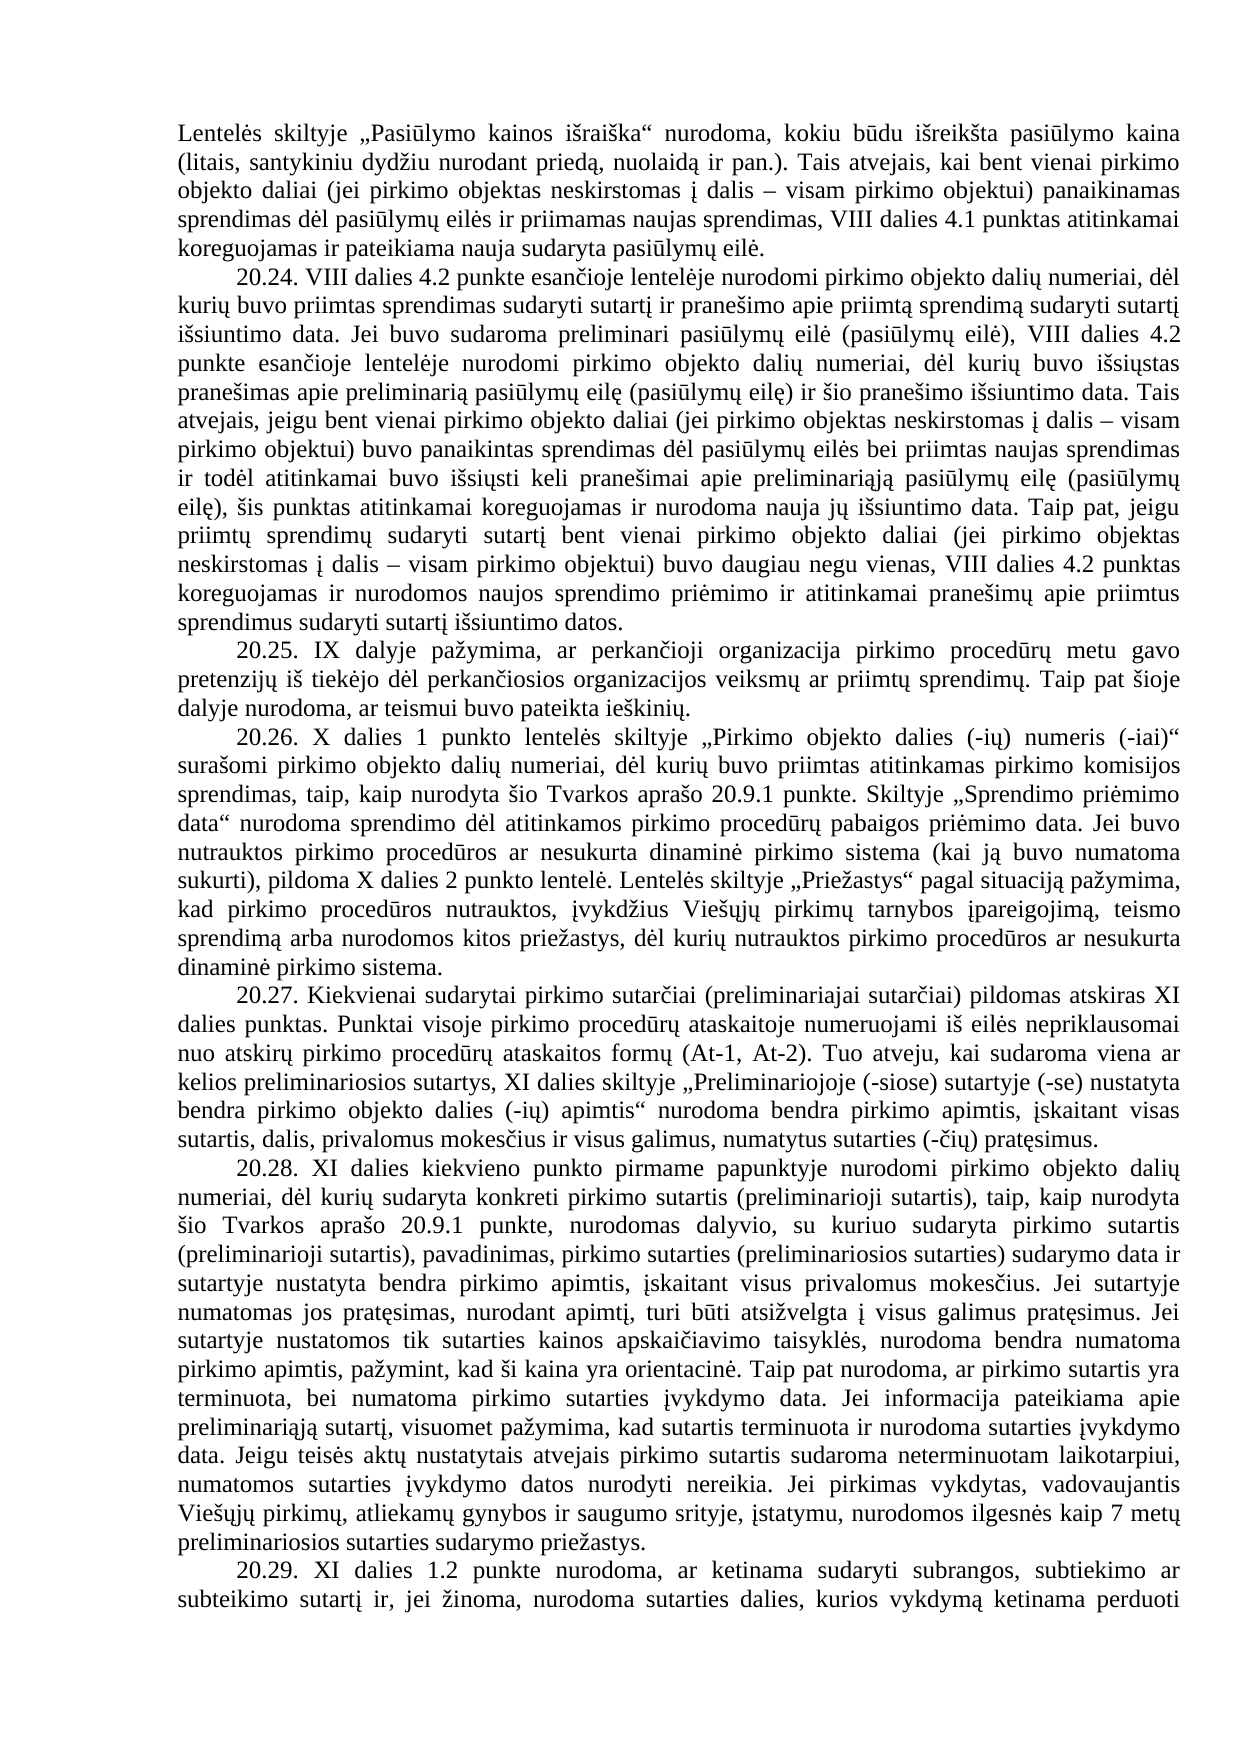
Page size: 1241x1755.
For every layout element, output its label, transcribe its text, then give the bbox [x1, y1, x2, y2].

text 20.24. VIII dalies 4.2 punkte esančioje lentelėje nurodomi pirkimo objekto dalių numeriai, dėl kurių buvo priimtas sprendimas sudaryti sutartį ir pranešimo apie priimtą sprendimą sudaryti sutartį išsiuntimo data. Jei buvo sudaroma preliminari pasiūlymų eilė (pasiūlymų eilė), VIII dalies 4.2 punkte esančioje lentelėje nurodomi pirkimo objekto dalių numeriai, dėl kurių buvo išsiųstas pranešimas apie preliminarią pasiūlymų eilę (pasiūlymų eilę) ir šio pranešimo išsiuntimo data. Tais atvejais, jeigu bent vienai pirkimo objekto daliai (jei pirkimo objektas neskirstomas į dalis – visam pirkimo objektui) buvo panaikintas sprendimas dėl pasiūlymų eilės bei priimtas naujas sprendimas ir todėl atitinkamai buvo išsiųsti keli pranešimai apie preliminariąją pasiūlymų eilę (pasiūlymų eilę), šis punktas atitinkamai koreguojamas ir nurodoma nauja jų išsiuntimo data. Taip pat, jeigu priimtų sprendimų sudaryti sutartį bent vienai pirkimo objekto daliai (jei pirkimo objektas neskirstomas į dalis – visam pirkimo objektui) buvo daugiau negu vienas, VIII dalies 4.2 punktas koreguojamas ir nurodomos naujos sprendimo priėmimo ir atitinkamai pranešimų apie priimtus sprendimus sudaryti sutartį išsiuntimo datos. [177, 262, 1181, 636]
text 20.27. Kiekvienai sudarytai pirkimo sutarčiai (preliminariajai sutarčiai) pildomas atskiras XI dalies punktas. Punktai visoje pirkimo procedūrų ataskaitoje numeruojami iš eilės nepriklausomai nuo atskirų pirkimo procedūrų ataskaitos formų (At-1, At-2). Tuo atveju, kai sudaroma viena ar kelios preliminariosios sutartys, XI dalies skiltyje „Preliminariojoje (-siose) sutartyje (-se) nustatyta bendra pirkimo objekto dalies (-ių) apimtis“ nurodoma bendra pirkimo apimtis, įskaitant visas sutartis, dalis, privalomus mokesčius ir visus galimus, numatytus sutarties (-čių) pratęsimus. [177, 981, 1181, 1153]
text 20.26. X dalies 1 punkto lentelės skiltyje „Pirkimo objekto dalies (-ių) numeris (-iai)“ surašomi pirkimo objekto dalių numeriai, dėl kurių buvo priimtas atitinkamas pirkimo komisijos sprendimas, taip, kaip nurodyta šio Tvarkos aprašo 20.9.1 punkte. Skiltyje „Sprendimo priėmimo data“ nurodoma sprendimo dėl atitinkamos pirkimo procedūrų pabaigos priėmimo data. Jei buvo nutrauktos pirkimo procedūros ar nesukurta dinaminė pirkimo sistema (kai ją buvo numatoma sukurti), pildoma X dalies 2 punkto lentelė. Lentelės skiltyje „Priežastys“ pagal situaciją pažymima, kad pirkimo procedūros nutrauktos, įvykdžius Viešųjų pirkimų tarnybos įpareigojimą, teismo sprendimą arba nurodomos kitos priežastys, dėl kurių nutrauktos pirkimo procedūros ar nesukurta dinaminė pirkimo sistema. [177, 722, 1181, 981]
text 20.29. XI dalies 1.2 punkte nurodoma, ar ketinama sudaryti subrangos, subtiekimo ar subteikimo sutartį ir, jei žinoma, nurodoma sutarties dalies, kurios vykdymą ketinama perduoti [177, 1556, 1181, 1613]
text Lentelės skiltyje „Pasiūlymo kainos išraiška“ nurodoma, kokiu būdu išreikšta pasiūlymo kaina (litais, santykiniu dydžiu nurodant priedą, nuolaidą ir pan.). Tais atvejais, kai bent vienai pirkimo objekto daliai (jei pirkimo objektas neskirstomas į dalis – visam pirkimo objektui) panaikinamas sprendimas dėl pasiūlymų eilės ir priimamas naujas sprendimas, VIII dalies 4.1 punktas atitinkamai koreguojamas ir pateikiama nauja sudaryta pasiūlymų eilė. [177, 118, 1181, 262]
text 20.28. XI dalies kiekvieno punkto pirmame papunktyje nurodomi pirkimo objekto dalių numeriai, dėl kurių sudaryta konkreti pirkimo sutartis (preliminarioji sutartis), taip, kaip nurodyta šio Tvarkos aprašo 20.9.1 punkte, nurodomas dalyvio, su kuriuo sudaryta pirkimo sutartis (preliminarioji sutartis), pavadinimas, pirkimo sutarties (preliminariosios sutarties) sudarymo data ir sutartyje nustatyta bendra pirkimo apimtis, įskaitant visus privalomus mokesčius. Jei sutartyje numatomas jos pratęsimas, nurodant apimtį, turi būti atsižvelgta į visus galimus pratęsimus. Jei sutartyje nustatomos tik sutarties kainos apskaičiavimo taisyklės, nurodoma bendra numatoma pirkimo apimtis, pažymint, kad ši kaina yra orientacinė. Taip pat nurodoma, ar pirkimo sutartis yra terminuota, bei numatoma pirkimo sutarties įvykdymo data. Jei informacija pateikiama apie preliminariąją sutartį, visuomet pažymima, kad sutartis terminuota ir nurodoma sutarties įvykdymo data. Jeigu teisės aktų nustatytais atvejais pirkimo sutartis sudaroma neterminuotam laikotarpiui, numatomos sutarties įvykdymo datos nurodyti nereikia. Jei pirkimas vykdytas, vadovaujantis Viešųjų pirkimų, atliekamų gynybos ir saugumo srityje, įstatymu, nurodomos ilgesnės kaip 7 metų preliminariosios sutarties sudarymo priežastys. [177, 1153, 1181, 1556]
text 20.25. IX dalyje pažymima, ar perkančioji organizacija pirkimo procedūrų metu gavo pretenzijų iš tiekėjo dėl perkančiosios organizacijos veiksmų ar priimtų sprendimų. Taip pat šioje dalyje nurodoma, ar teismui buvo pateikta ieškinių. [177, 636, 1181, 722]
